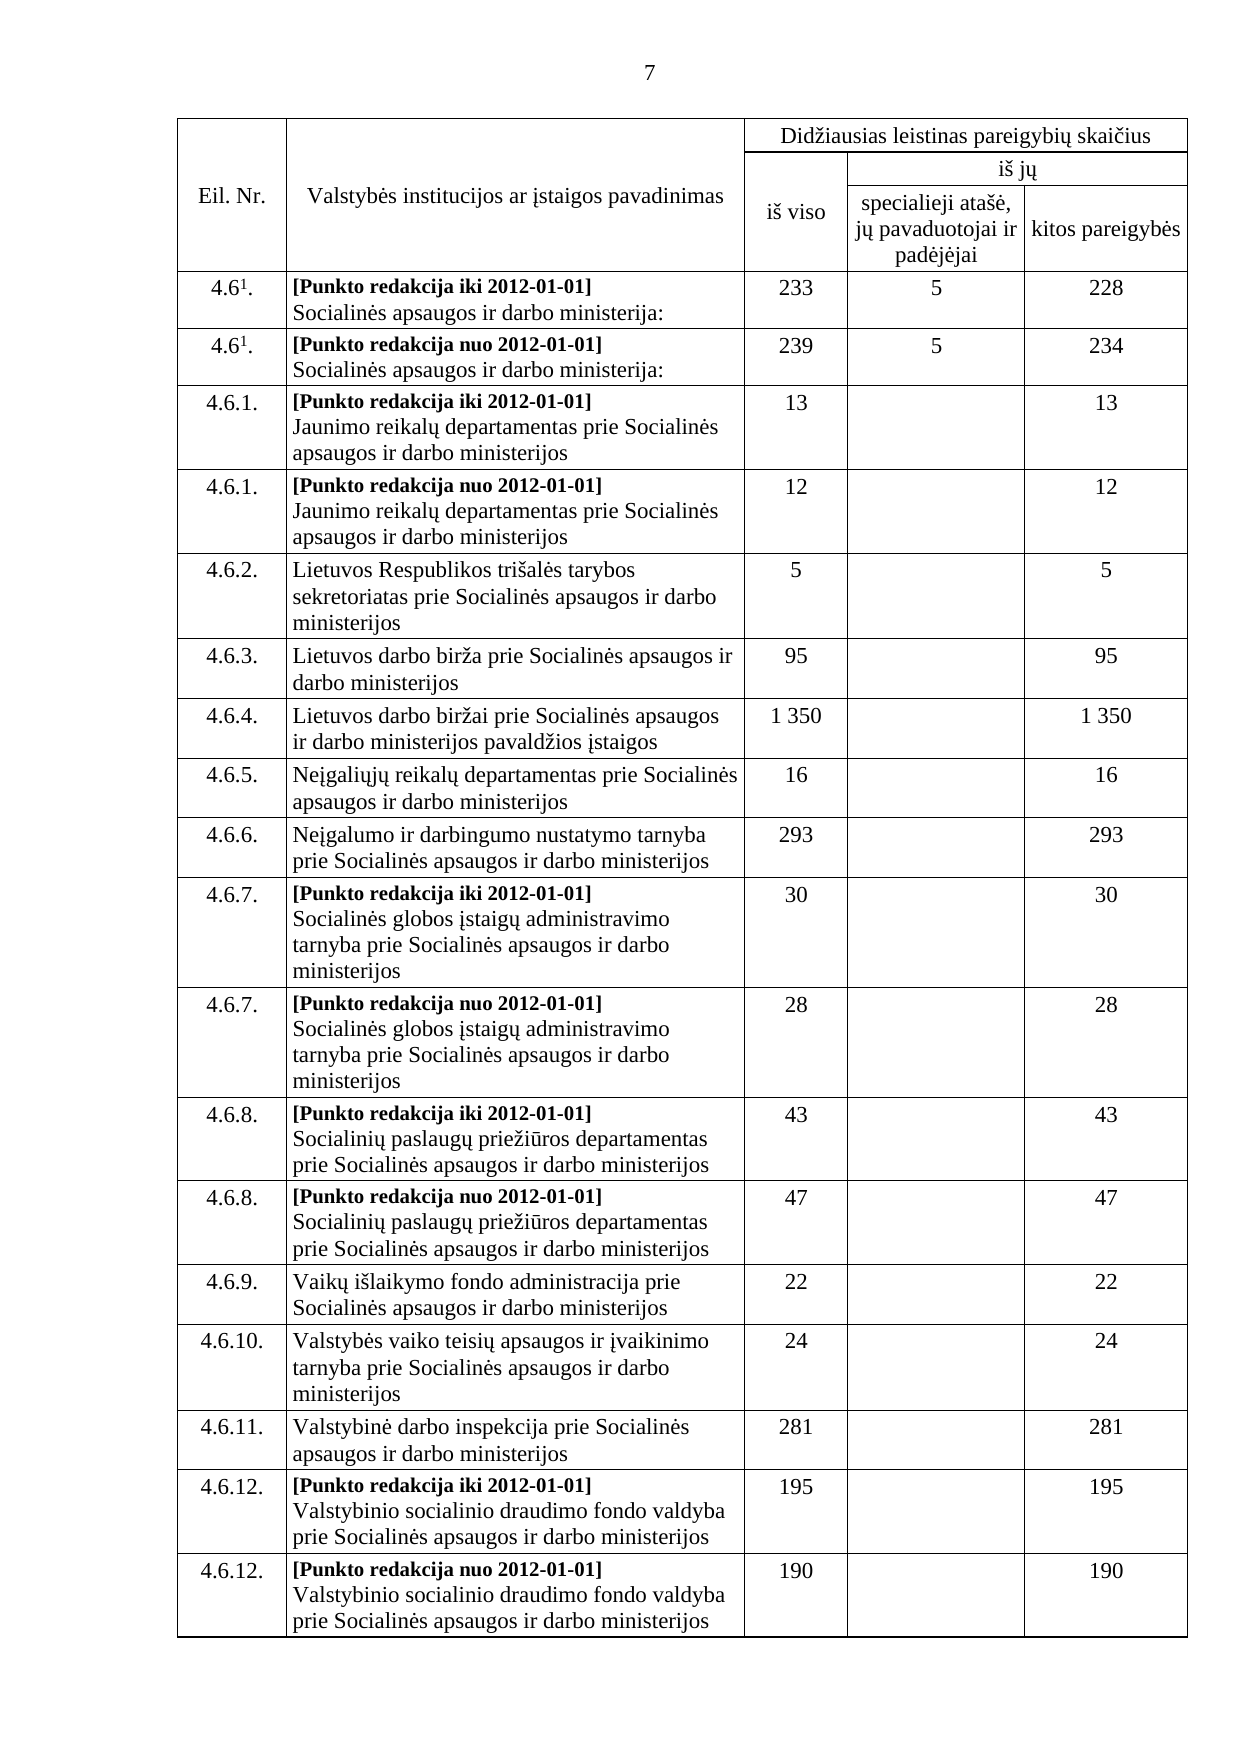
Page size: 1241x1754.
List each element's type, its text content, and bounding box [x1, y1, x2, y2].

table_cell 16 [1025, 759, 1187, 817]
table_cell 5 [745, 554, 847, 638]
table_cell 4.61. [178, 272, 286, 328]
table_cell 4.6.7. [178, 988, 286, 1097]
table_cell [Punkto redakcija nuo 2012-01-01] Jaunimo reikalų departamentas prie Socialinės apsaugos ir darbo ministerijos [287, 470, 744, 552]
table_cell 4.6.6. [178, 818, 286, 877]
table_cell 47 [1025, 1181, 1187, 1264]
table_cell [Punkto redakcija iki 2012-01-01] Jaunimo reikalų departamentas prie Socialinės apsaugos ir darbo ministerijos [287, 386, 744, 469]
table_cell [848, 818, 1024, 877]
table_cell 4.6.8. [178, 1098, 286, 1180]
table_cell [Punkto redakcija nuo 2012-01-01] Socialinių paslaugų priežiūros departamentas prie Socialinės apsaugos ir darbo ministerijos [287, 1181, 744, 1264]
table_cell Lietuvos darbo birža prie Socialinės apsaugos ir darbo ministerijos [287, 639, 744, 698]
table_cell 12 [1025, 470, 1187, 552]
table_cell [Punkto redakcija iki 2012-01-01] Socialinės globos įstaigų administravimo tarnyba prie Socialinės apsaugos ir darbo ministerijos [287, 878, 744, 987]
table_cell 4.6.4. [178, 699, 286, 757]
table_cell 190 [1025, 1554, 1187, 1636]
table_cell 4.6.2. [178, 554, 286, 638]
table_cell 1 350 [1025, 699, 1187, 757]
table_cell 30 [745, 878, 847, 987]
table_cell [848, 759, 1024, 817]
table_cell 281 [1025, 1411, 1187, 1469]
table_cell [848, 878, 1024, 987]
table_cell 195 [745, 1470, 847, 1553]
table_cell Neįgaliųjų reikalų departamentas prie Socialinės apsaugos ir darbo ministerijos [287, 759, 744, 817]
table_cell 293 [745, 818, 847, 877]
table_cell iš viso [745, 153, 847, 271]
table_cell 281 [745, 1411, 847, 1469]
table_cell 4.61. [178, 329, 286, 385]
table_cell 95 [1025, 639, 1187, 698]
table_cell 30 [1025, 878, 1187, 987]
table_cell kitos pareigybės [1025, 186, 1187, 271]
table_cell 228 [1025, 272, 1187, 328]
table_cell Lietuvos Respublikos trišalės tarybos sekretoriatas prie Socialinės apsaugos ir darbo ministerijos [287, 554, 744, 638]
table_cell 4.6.3. [178, 639, 286, 698]
table_cell 22 [1025, 1265, 1187, 1323]
table_cell [Punkto redakcija nuo 2012-01-01] Socialinės globos įstaigų administravimo tarnyba prie Socialinės apsaugos ir darbo ministerijos [287, 988, 744, 1097]
table_header Eil. Nr. [178, 119, 286, 271]
table_cell specialieji atašė, jų pavaduotojai ir padėjėjai [848, 186, 1024, 271]
table_cell [848, 988, 1024, 1097]
table_cell [848, 1265, 1024, 1323]
table_cell 234 [1025, 329, 1187, 385]
table_cell 12 [745, 470, 847, 552]
table_cell 95 [745, 639, 847, 698]
table_cell 13 [1025, 386, 1187, 469]
table_cell 5 [848, 272, 1024, 328]
table_cell 239 [745, 329, 847, 385]
table_cell 16 [745, 759, 847, 817]
table_cell 4.6.10. [178, 1325, 286, 1409]
table_cell 190 [745, 1554, 847, 1636]
table_cell [848, 1470, 1024, 1553]
table_cell 28 [1025, 988, 1187, 1097]
table_cell [Punkto redakcija iki 2012-01-01] Valstybinio socialinio draudimo fondo valdyba prie Socialinės apsaugos ir darbo ministerijos [287, 1470, 744, 1553]
table_cell 4.6.8. [178, 1181, 286, 1264]
table_cell 4.6.12. [178, 1470, 286, 1553]
table_cell 4.6.11. [178, 1411, 286, 1469]
table_cell 4.6.5. [178, 759, 286, 817]
table_cell 13 [745, 386, 847, 469]
table_cell Valstybės vaiko teisių apsaugos ir įvaikinimo tarnyba prie Socialinės apsaugos ir darbo ministerijos [287, 1325, 744, 1409]
table_cell Lietuvos darbo biržai prie Socialinės apsaugos ir darbo ministerijos pavaldžios įstaigos [287, 699, 744, 757]
table_cell [848, 699, 1024, 757]
table_cell 47 [745, 1181, 847, 1264]
table_cell 24 [1025, 1325, 1187, 1409]
table_cell 43 [745, 1098, 847, 1180]
table_cell [848, 386, 1024, 469]
table_cell [848, 1098, 1024, 1180]
table_header Valstybės institucijos ar įstaigos pavadinimas [287, 119, 744, 271]
table_cell 293 [1025, 818, 1187, 877]
table_cell 43 [1025, 1098, 1187, 1180]
table_cell [Punkto redakcija iki 2012-01-01] Socialinės apsaugos ir darbo ministerija: [287, 272, 744, 328]
table_cell [848, 1554, 1024, 1636]
table_cell 5 [848, 329, 1024, 385]
table_cell 4.6.1. [178, 386, 286, 469]
table_header Didžiausias leistinas pareigybių skaičius [745, 119, 1187, 151]
table_cell 5 [1025, 554, 1187, 638]
table_cell Vaikų išlaikymo fondo administracija prie Socialinės apsaugos ir darbo ministerijos [287, 1265, 744, 1323]
table_cell Neįgalumo ir darbingumo nustatymo tarnyba prie Socialinės apsaugos ir darbo ministerijos [287, 818, 744, 877]
table_cell 4.6.12. [178, 1554, 286, 1636]
table_cell 22 [745, 1265, 847, 1323]
table_cell iš jų [848, 153, 1187, 184]
table_cell [848, 554, 1024, 638]
table_cell 28 [745, 988, 847, 1097]
table_cell [848, 1325, 1024, 1409]
table_cell [848, 1411, 1024, 1469]
table_cell [Punkto redakcija iki 2012-01-01] Socialinių paslaugų priežiūros departamentas prie Socialinės apsaugos ir darbo ministerijos [287, 1098, 744, 1180]
table_cell 24 [745, 1325, 847, 1409]
table_cell [Punkto redakcija nuo 2012-01-01] Valstybinio socialinio draudimo fondo valdyba prie Socialinės apsaugos ir darbo ministerijos [287, 1554, 744, 1636]
table_cell 4.6.7. [178, 878, 286, 987]
table_cell Valstybinė darbo inspekcija prie Socialinės apsaugos ir darbo ministerijos [287, 1411, 744, 1469]
table_cell 233 [745, 272, 847, 328]
table_cell [848, 1181, 1024, 1264]
table_cell 195 [1025, 1470, 1187, 1553]
table_cell 4.6.9. [178, 1265, 286, 1323]
table_cell [848, 639, 1024, 698]
table_cell [848, 470, 1024, 552]
table_cell [Punkto redakcija nuo 2012-01-01] Socialinės apsaugos ir darbo ministerija: [287, 329, 744, 385]
table_cell 1 350 [745, 699, 847, 757]
table_cell 4.6.1. [178, 470, 286, 552]
